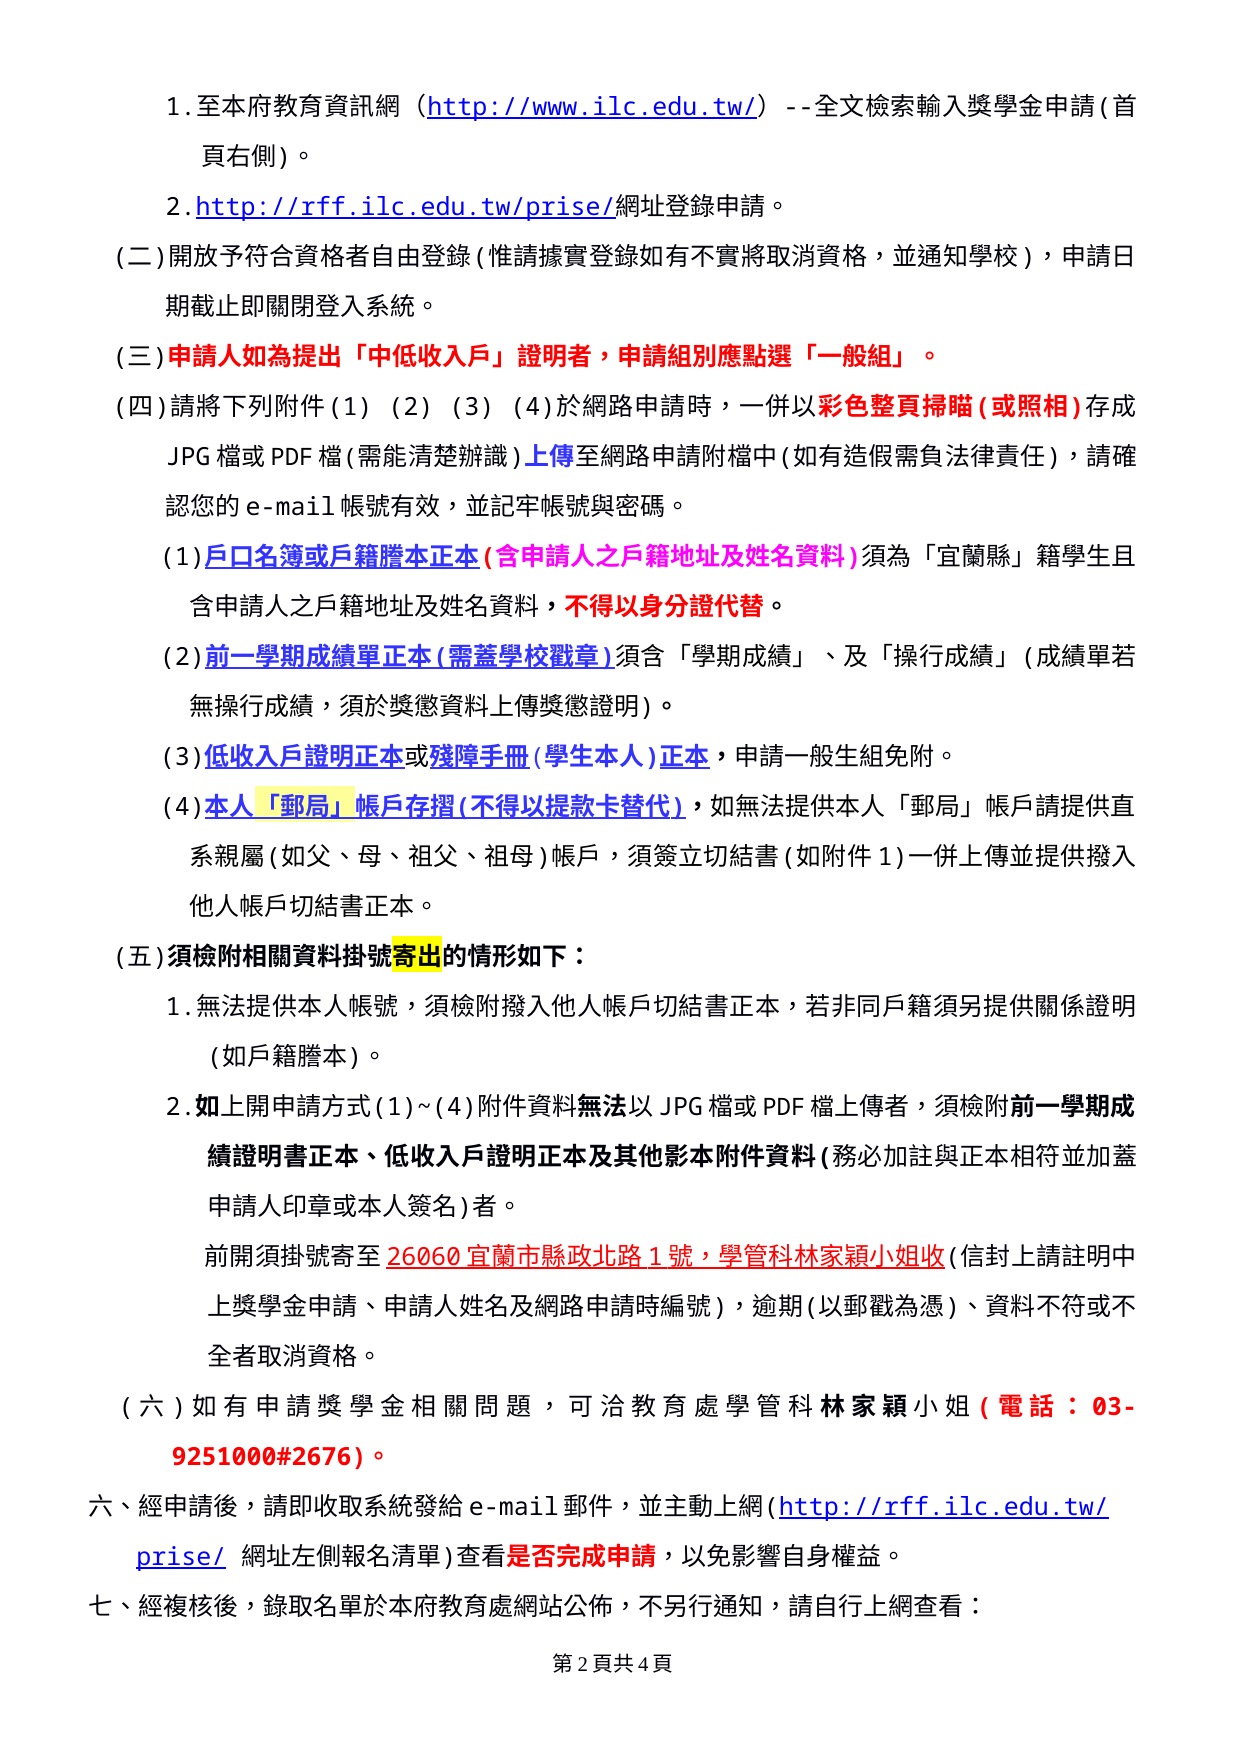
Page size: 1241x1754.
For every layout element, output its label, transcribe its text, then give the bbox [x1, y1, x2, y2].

text (四)請將下列附件(1) (2) (3) (4)於網路申請時，一併以彩色整頁掃瞄(或照相)存成JPG檔或PDF檔(需能清楚辦識)上傳至網路申請附檔中(如有造假需負法律責任)，請確認您的e-mail帳號有效，並記牢帳號與密碼。 [112, 375, 1137, 525]
text (3)低收入戶證明正本或殘障手冊(學生本人)正本，申請一般生組免附。 [159, 725, 1137, 775]
text 2.http://rff.ilc.edu.tw/prise/網址登錄申請。 [165, 175, 1137, 225]
text (1)戶口名簿或戶籍謄本正本(含申請人之戶籍地址及姓名資料)須為「宜蘭縣」籍學生且含申請人之戶籍地址及姓名資料，不得以身分證代替。 [159, 525, 1137, 625]
text 1.無法提供本人帳號，須檢附撥入他人帳戶切結書正本，若非同戶籍須另提供關係證明(如戶籍謄本)。 [165, 975, 1137, 1075]
text (2)前一學期成績單正本(需蓋學校戳章)須含「學期成績」、及「操行成績」(成績單若無操行成績，須於獎懲資料上傳獎懲證明)。 [159, 625, 1137, 725]
text (三)申請人如為提出「中低收入戶」證明者，申請組別應點選「一般組」。 [112, 325, 1137, 375]
text 1.至本府教育資訊網（http://www.ilc.edu.tw/）--全文檢索輸入獎學金申請(首頁右側)。 [165, 75, 1137, 175]
text 2.如上開申請方式(1)~(4)附件資料無法以JPG檔或PDF檔上傳者，須檢附前一學期成績證明書正本、低收入戶證明正本及其他影本附件資料(務必加註與正本相符並加蓋申請人印章或本人簽名)者。 [165, 1075, 1137, 1225]
text 七、經複核後，錄取名單於本府教育處網站公佈，不另行通知，請自行上網查看： [89, 1575, 1137, 1625]
text (六)如有申請獎學金相關問題，可洽教育處學管科林家穎小姐(電話：03-9251000#2676)。 [118, 1375, 1137, 1475]
text 前開須掛號寄至26060宜蘭市縣政北路1號，學管科林家穎小姐收(信封上請註明中上獎學金申請、申請人姓名及網路申請時編號)，逾期(以郵戳為憑)、資料不符或不全者取消資格。 [189, 1225, 1137, 1375]
text (二)開放予符合資格者自由登錄(惟請據實登錄如有不實將取消資格，並通知學校)，申請日期截止即關閉登入系統。 [112, 225, 1137, 325]
text (五)須檢附相關資料掛號寄出的情形如下： [112, 925, 1137, 975]
text 六、經申請後，請即收取系統發給e-mail郵件，並主動上網(http://rff.ilc.edu.tw/prise/ 網址左側報名清單)查看是否完成申請，以免影響自身權益。 [89, 1475, 1137, 1575]
text (4)本人「郵局」帳戶存摺(不得以提款卡替代)，如無法提供本人「郵局」帳戶請提供直系親屬(如父、母、祖父、祖母)帳戶，須簽立切結書(如附件1)一併上傳並提供撥入他人帳戶切結書正本。 [159, 775, 1137, 925]
